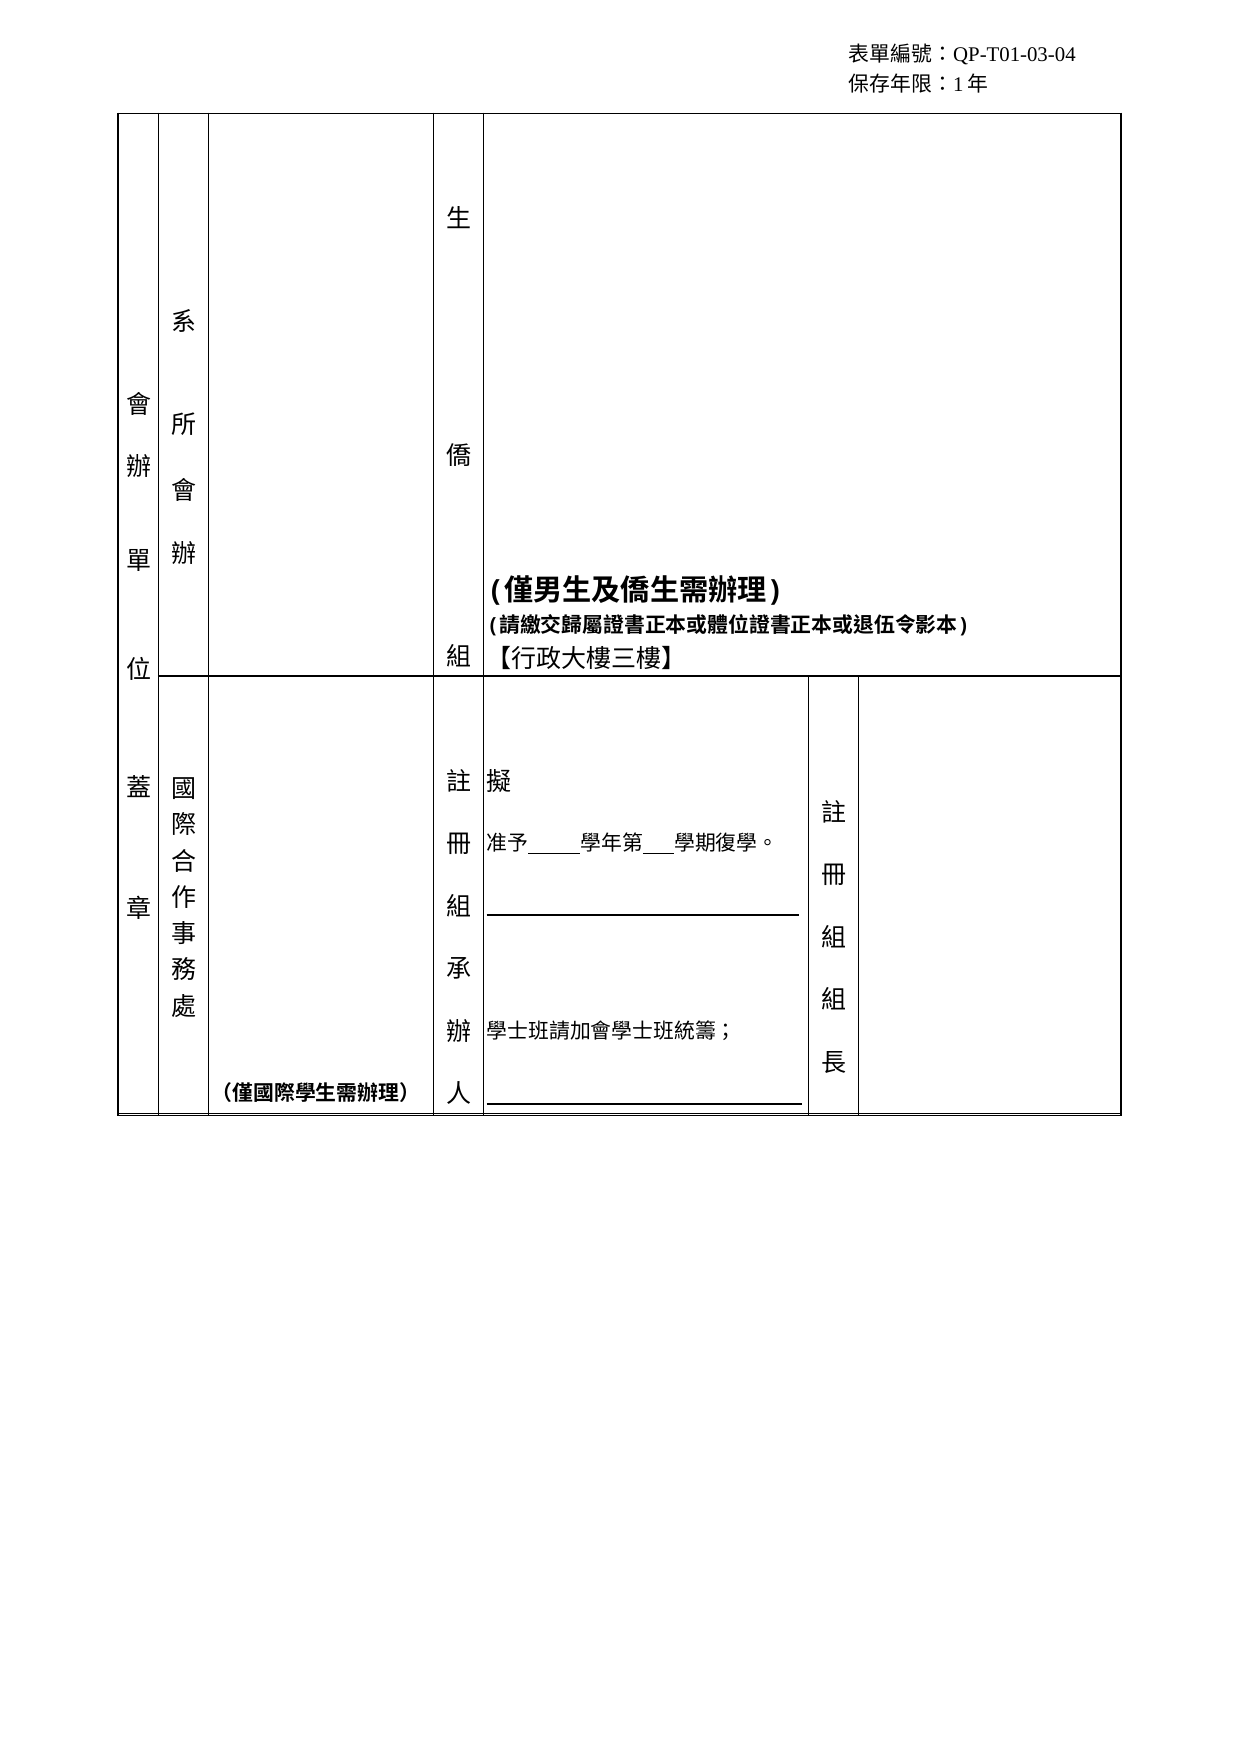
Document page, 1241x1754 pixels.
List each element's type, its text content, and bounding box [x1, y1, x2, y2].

table_cell 註冊組組長 [809, 677, 858, 1113]
table_cell 會 辦 單 位 蓋 章 [119, 114, 158, 1113]
table_cell （僅國際學生需辦理） [209, 677, 433, 1113]
table_cell (僅男生及僑生需辦理) (請繳交歸屬證書正本或體位證書正本或退伍令影本) 【行政大樓三樓】 [484, 114, 1120, 675]
table_cell 國際合作事務處 [159, 677, 208, 1113]
table_cell 系 所 會辦 [159, 114, 208, 675]
table_cell [859, 677, 1120, 1113]
table_cell 擬 准予 學年第 學期復學。 學士班請加會學士班統籌； [484, 677, 808, 1113]
table_cell [209, 114, 433, 675]
table_cell 註冊組承 辦 人 [434, 677, 483, 1113]
table_cell 生 僑 組 [434, 114, 483, 675]
